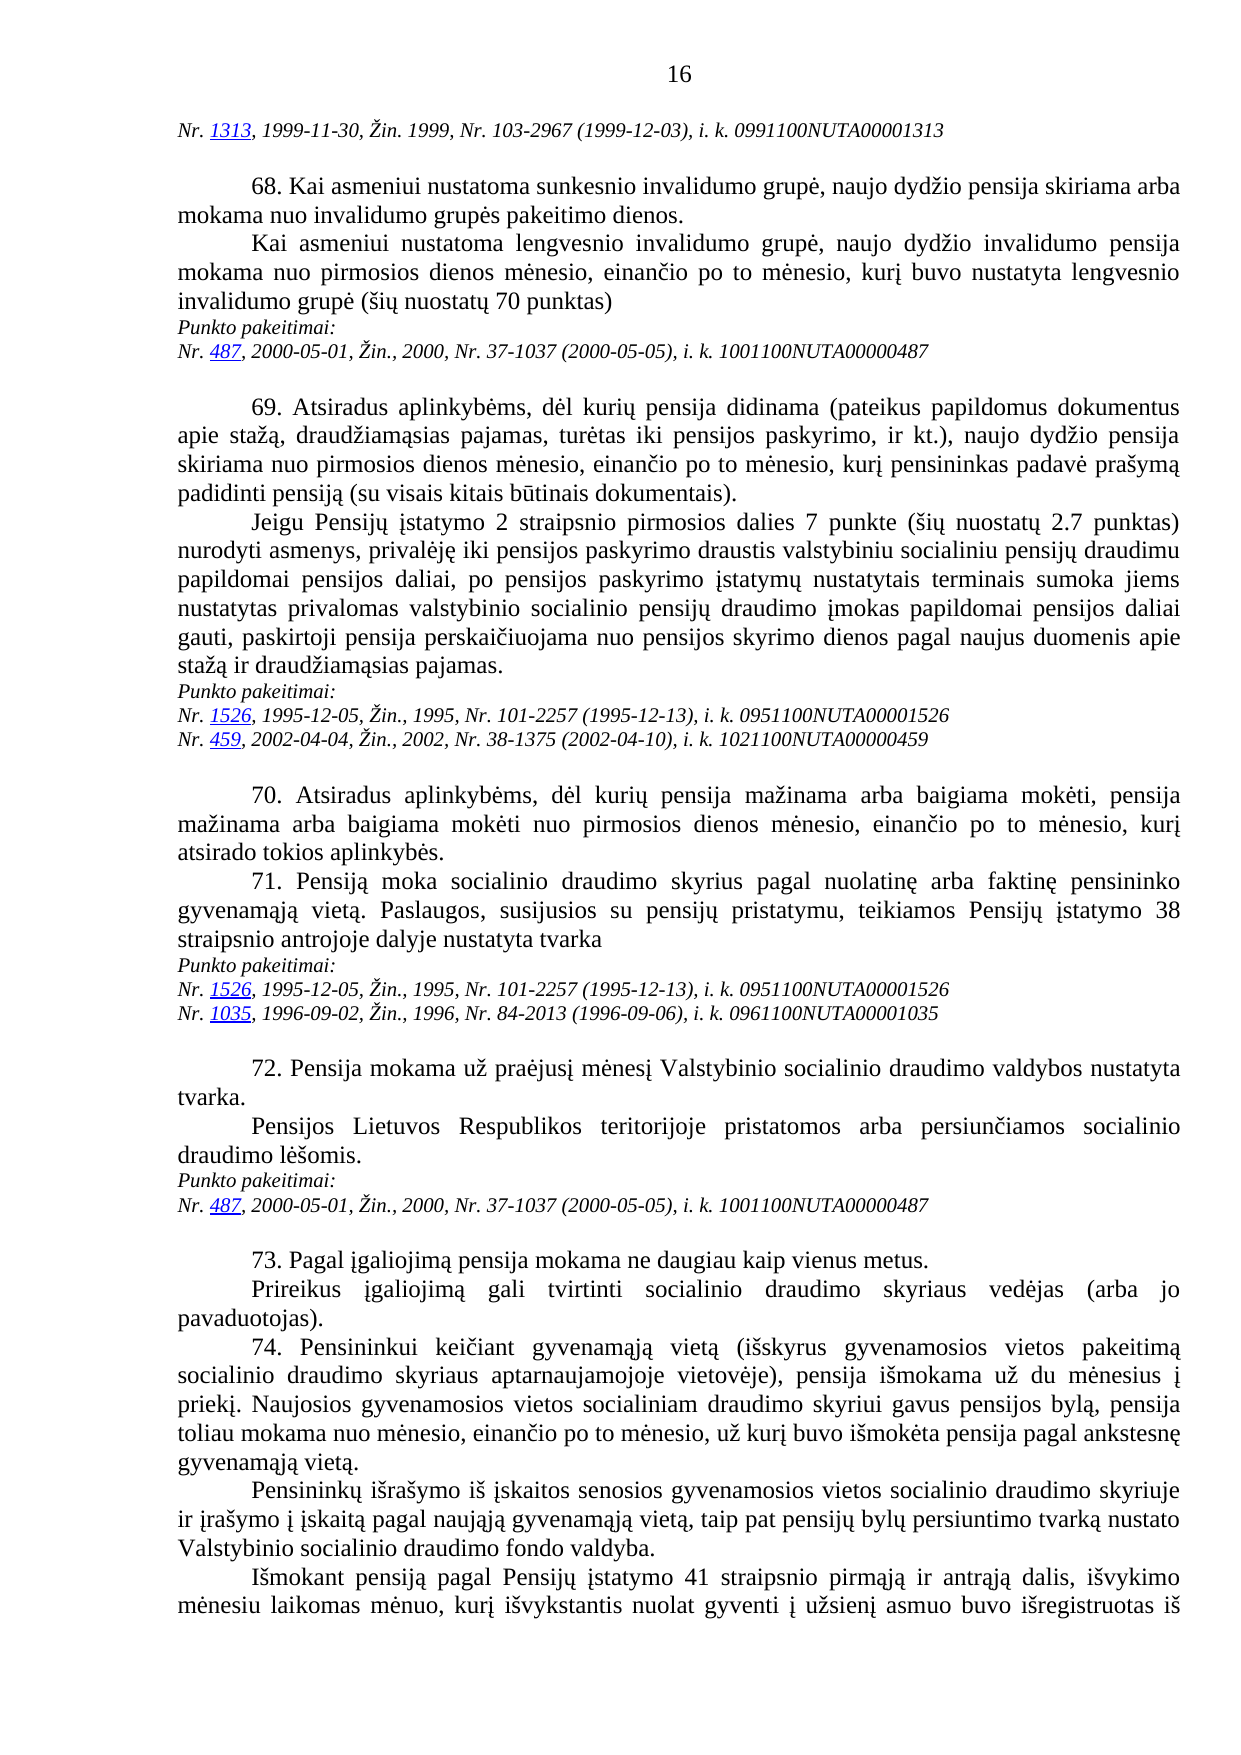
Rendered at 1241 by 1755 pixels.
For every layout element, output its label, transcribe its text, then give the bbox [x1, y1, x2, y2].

text Punkto pakeitimai: [177, 1168, 1181, 1192]
text Punkto pakeitimai: [177, 952, 1181, 977]
text 69. Atsiradus aplinkybėms, dėl kurių pensija didinama (pateikus papildomus dokumentus apie stažą, draudžiamąsias pajamas, turėtas iki pensijos paskyrimo, ir kt.), naujo dydžio pensija skiriama nuo pirmosios dienos mėnesio, einančio po to mėnesio, kurį pensininkas padavė prašymą padidinti pensiją (su visais kitais būtinais dokumentais). [177, 392, 1181, 507]
text Nr. 1035, 1996-09-02, Žin., 1996, Nr. 84-2013 (1996-09-06), i. k. 0961100NUTA00001035 [177, 1001, 1181, 1025]
text Nr. 1526, 1995-12-05, Žin., 1995, Nr. 101-2257 (1995-12-13), i. k. 0951100NUTA00001526 [177, 977, 1181, 1001]
text 71. Pensiją moka socialinio draudimo skyrius pagal nuolatinę arba faktinę pensininko gyvenamąją vietą. Paslaugos, susijusios su pensijų pristatymu, teikiamos Pensijų įstatymo 38 straipsnio antrojoje dalyje nustatyta tvarka [177, 866, 1181, 952]
text 74. Pensininkui keičiant gyvenamąją vietą (išskyrus gyvenamosios vietos pakeitimą socialinio draudimo skyriaus aptarnaujamojoje vietovėje), pensija išmokama už du mėnesius į priekį. Naujosios gyvenamosios vietos socialiniam draudimo skyriui gavus pensijos bylą, pensija toliau mokama nuo mėnesio, einančio po to mėnesio, už kurį buvo išmokėta pensija pagal ankstesnę gyvenamąją vietą. [177, 1332, 1181, 1475]
text Nr. 487, 2000-05-01, Žin., 2000, Nr. 37-1037 (2000-05-05), i. k. 1001100NUTA00000487 [177, 1192, 1181, 1217]
text Nr. 487, 2000-05-01, Žin., 2000, Nr. 37-1037 (2000-05-05), i. k. 1001100NUTA00000487 [177, 339, 1181, 363]
text Pensijos Lietuvos Respublikos teritorijoje pristatomos arba persiunčiamos socialinio draudimo lėšomis. [177, 1111, 1181, 1168]
text 73. Pagal įgaliojimą pensija mokama ne daugiau kaip vienus metus. [177, 1245, 1181, 1274]
text Jeigu Pensijų įstatymo 2 straipsnio pirmosios dalies 7 punkte (šių nuostatų 2.7 punktas) nurodyti asmenys, privalėję iki pensijos paskyrimo draustis valstybiniu socialiniu pensijų draudimu papildomai pensijos daliai, po pensijos paskyrimo įstatymų nustatytais terminais sumoka jiems nustatytas privalomas valstybinio socialinio pensijų draudimo įmokas papildomai pensijos daliai gauti, paskirtoji pensija perskaičiuojama nuo pensijos skyrimo dienos pagal naujus duomenis apie stažą ir draudžiamąsias pajamas. [177, 507, 1181, 679]
text 68. Kai asmeniui nustatoma sunkesnio invalidumo grupė, naujo dydžio pensija skiriama arba mokama nuo invalidumo grupės pakeitimo dienos. [177, 171, 1181, 228]
text Išmokant pensiją pagal Pensijų įstatymo 41 straipsnio pirmąją ir antrąją dalis, išvykimo mėnesiu laikomas mėnuo, kurį išvykstantis nuolat gyventi į užsienį asmuo buvo išregistruotas iš [177, 1562, 1181, 1619]
text 70. Atsiradus aplinkybėms, dėl kurių pensija mažinama arba baigiama mokėti, pensija mažinama arba baigiama mokėti nuo pirmosios dienos mėnesio, einančio po to mėnesio, kurį atsirado tokios aplinkybės. [177, 780, 1181, 866]
text Punkto pakeitimai: [177, 315, 1181, 339]
text Prireikus įgaliojimą gali tvirtinti socialinio draudimo skyriaus vedėjas (arba jo pavaduotojas). [177, 1274, 1181, 1332]
text Nr. 1526, 1995-12-05, Žin., 1995, Nr. 101-2257 (1995-12-13), i. k. 0951100NUTA00001526 [177, 703, 1181, 727]
text Pensininkų išrašymo iš įskaitos senosios gyvenamosios vietos socialinio draudimo skyriuje ir įrašymo į įskaitą pagal naująją gyvenamąją vietą, taip pat pensijų bylų persiuntimo tvarką nustato Valstybinio socialinio draudimo fondo valdyba. [177, 1475, 1181, 1562]
text Kai asmeniui nustatoma lengvesnio invalidumo grupė, naujo dydžio invalidumo pensija mokama nuo pirmosios dienos mėnesio, einančio po to mėnesio, kurį buvo nustatyta lengvesnio invalidumo grupė (šių nuostatų 70 punktas) [177, 228, 1181, 315]
text 72. Pensija mokama už praėjusį mėnesį Valstybinio socialinio draudimo valdybos nustatyta tvarka. [177, 1053, 1181, 1111]
text Punkto pakeitimai: [177, 679, 1181, 703]
text Nr. 1313, 1999-11-30, Žin. 1999, Nr. 103-2967 (1999-12-03), i. k. 0991100NUTA00001313 [177, 118, 1181, 142]
text Nr. 459, 2002-04-04, Žin., 2002, Nr. 38-1375 (2002-04-10), i. k. 1021100NUTA00000459 [177, 727, 1181, 751]
